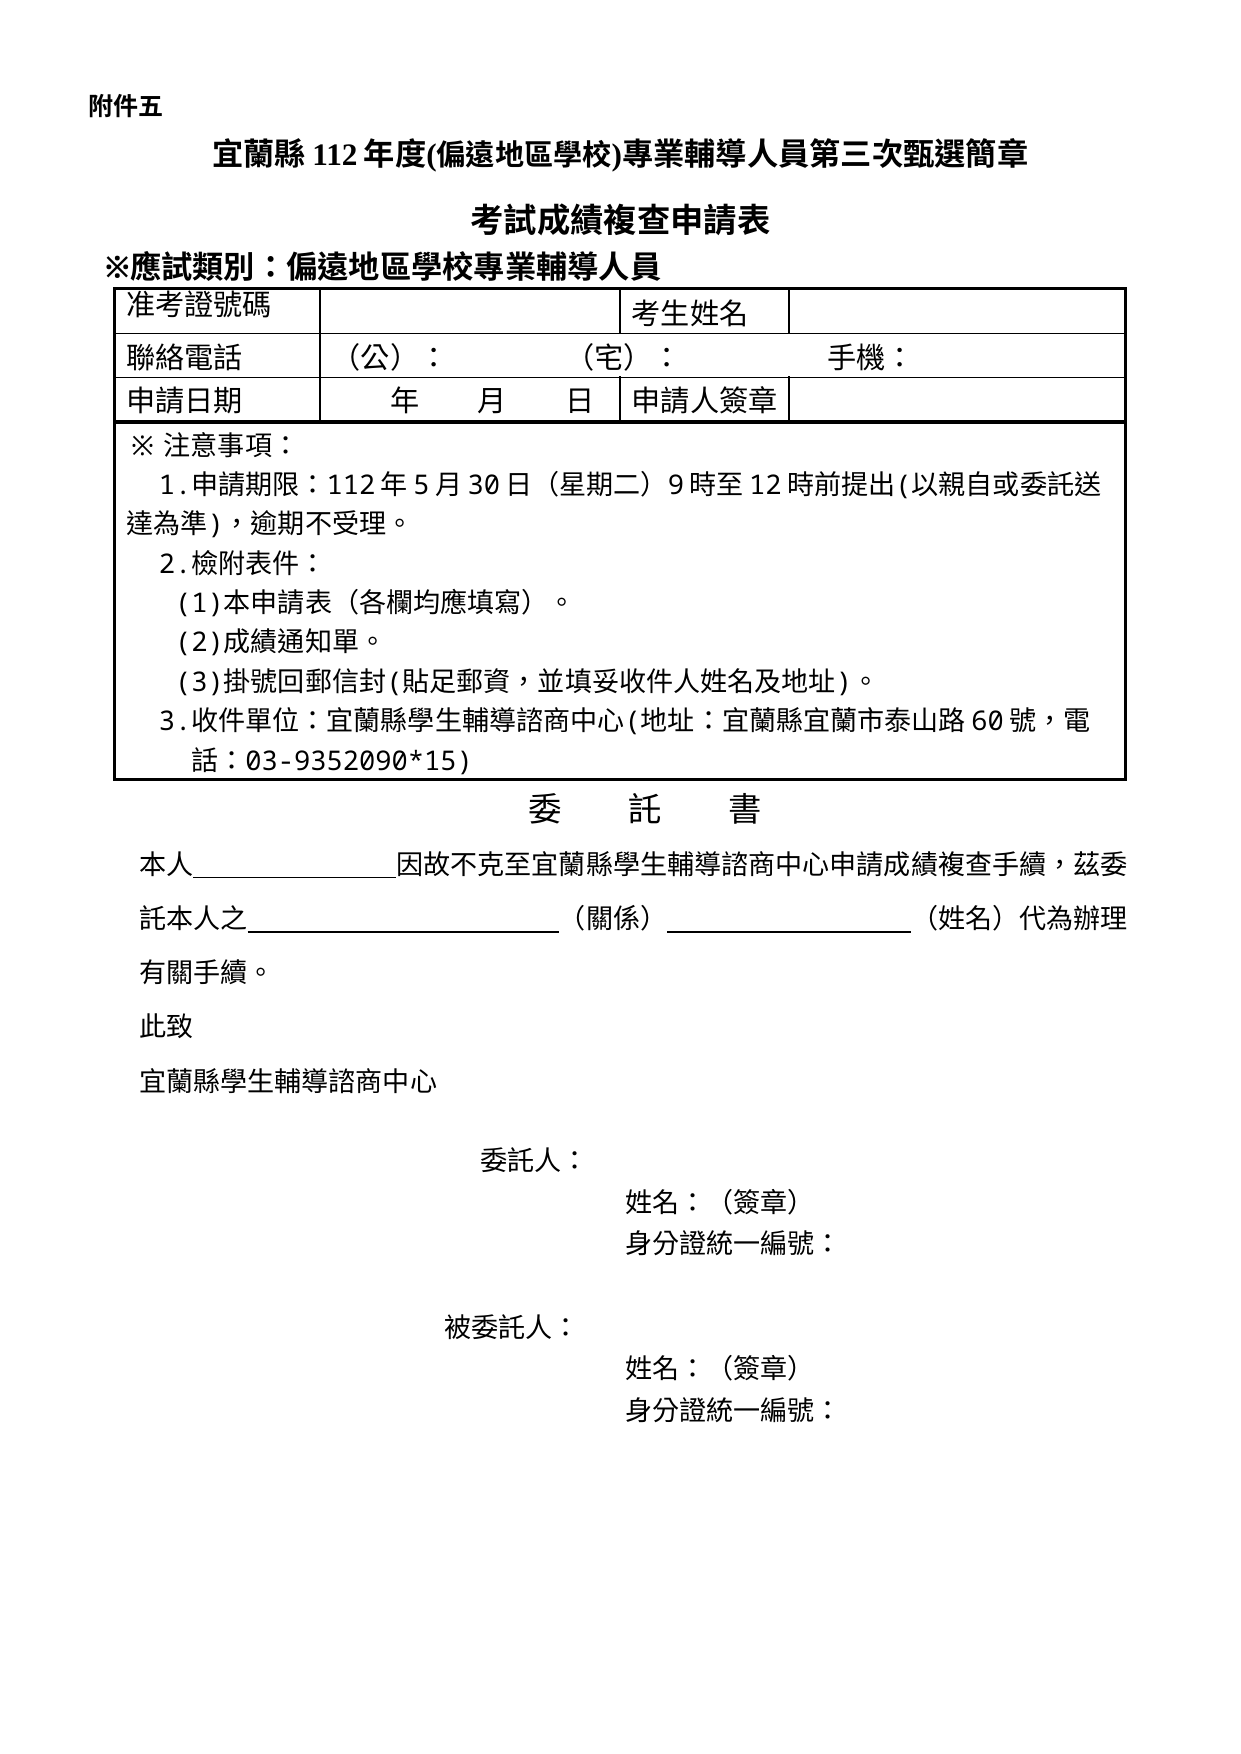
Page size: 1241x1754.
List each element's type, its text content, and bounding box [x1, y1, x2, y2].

table_cell 年 月 日 [321, 378, 619, 420]
table_header [321, 290, 619, 333]
text 委 託 書 [139, 781, 1152, 831]
table_cell 申請人簽章 [621, 378, 788, 420]
table_cell 聯絡電話 [116, 334, 319, 376]
text 宜蘭縣112年度(偏遠地區學校)專業輔導人員第三次甄選簡章 [89, 125, 1152, 175]
text 本人 因故不克至宜蘭縣學生輔導諮商中心申請成績複查手續，茲委託本人之 （關係） （姓名）代為辦理有關手續。 [139, 831, 1152, 993]
text 被委託人： [89, 1304, 1152, 1346]
table_cell 申請日期 [116, 378, 319, 420]
table_header 准考證號碼 [116, 290, 319, 333]
text 此致 [139, 993, 1152, 1048]
text 姓名：（簽章） [89, 1346, 1152, 1387]
table_cell 注意事項： 1.申請期限：112年5月30日（星期二）9時至12時前提出(以親自或委託送達為準)，逾期不受理。 2.檢附表件： (1)本申請表（各欄均應填寫）。 (2)成績通知單。 (3)掛號回郵信封(貼足郵資，並填妥收件人姓名及地址)。 3.收件單位：宜蘭縣學生輔導諮商中心(地址：宜蘭縣宜蘭市泰山路60號，電 話：03-9352090*15) [116, 424, 1124, 778]
table_header [1108, 424, 1124, 568]
table_header 考生姓名 [621, 290, 788, 333]
text 附件五 [89, 75, 1152, 125]
text ※應試類別：偏遠地區學校專業輔導人員 [89, 242, 1152, 287]
text 委託人： [89, 1137, 1152, 1179]
table_header [1108, 378, 1124, 420]
text 宜蘭縣學生輔導諮商中心 [139, 1048, 1152, 1102]
table_cell [790, 378, 1108, 420]
text 身分證統一編號： [89, 1221, 1152, 1262]
table_cell （公）： （宅）： 手機： [321, 334, 1108, 376]
table_header [1127, 325, 1182, 568]
text 考試成績複查申請表 [89, 194, 1152, 242]
text 姓名：（簽章） [89, 1179, 1152, 1221]
table_header [790, 290, 1124, 333]
table_header [1108, 334, 1124, 377]
text 身分證統一編號： [89, 1387, 1152, 1429]
